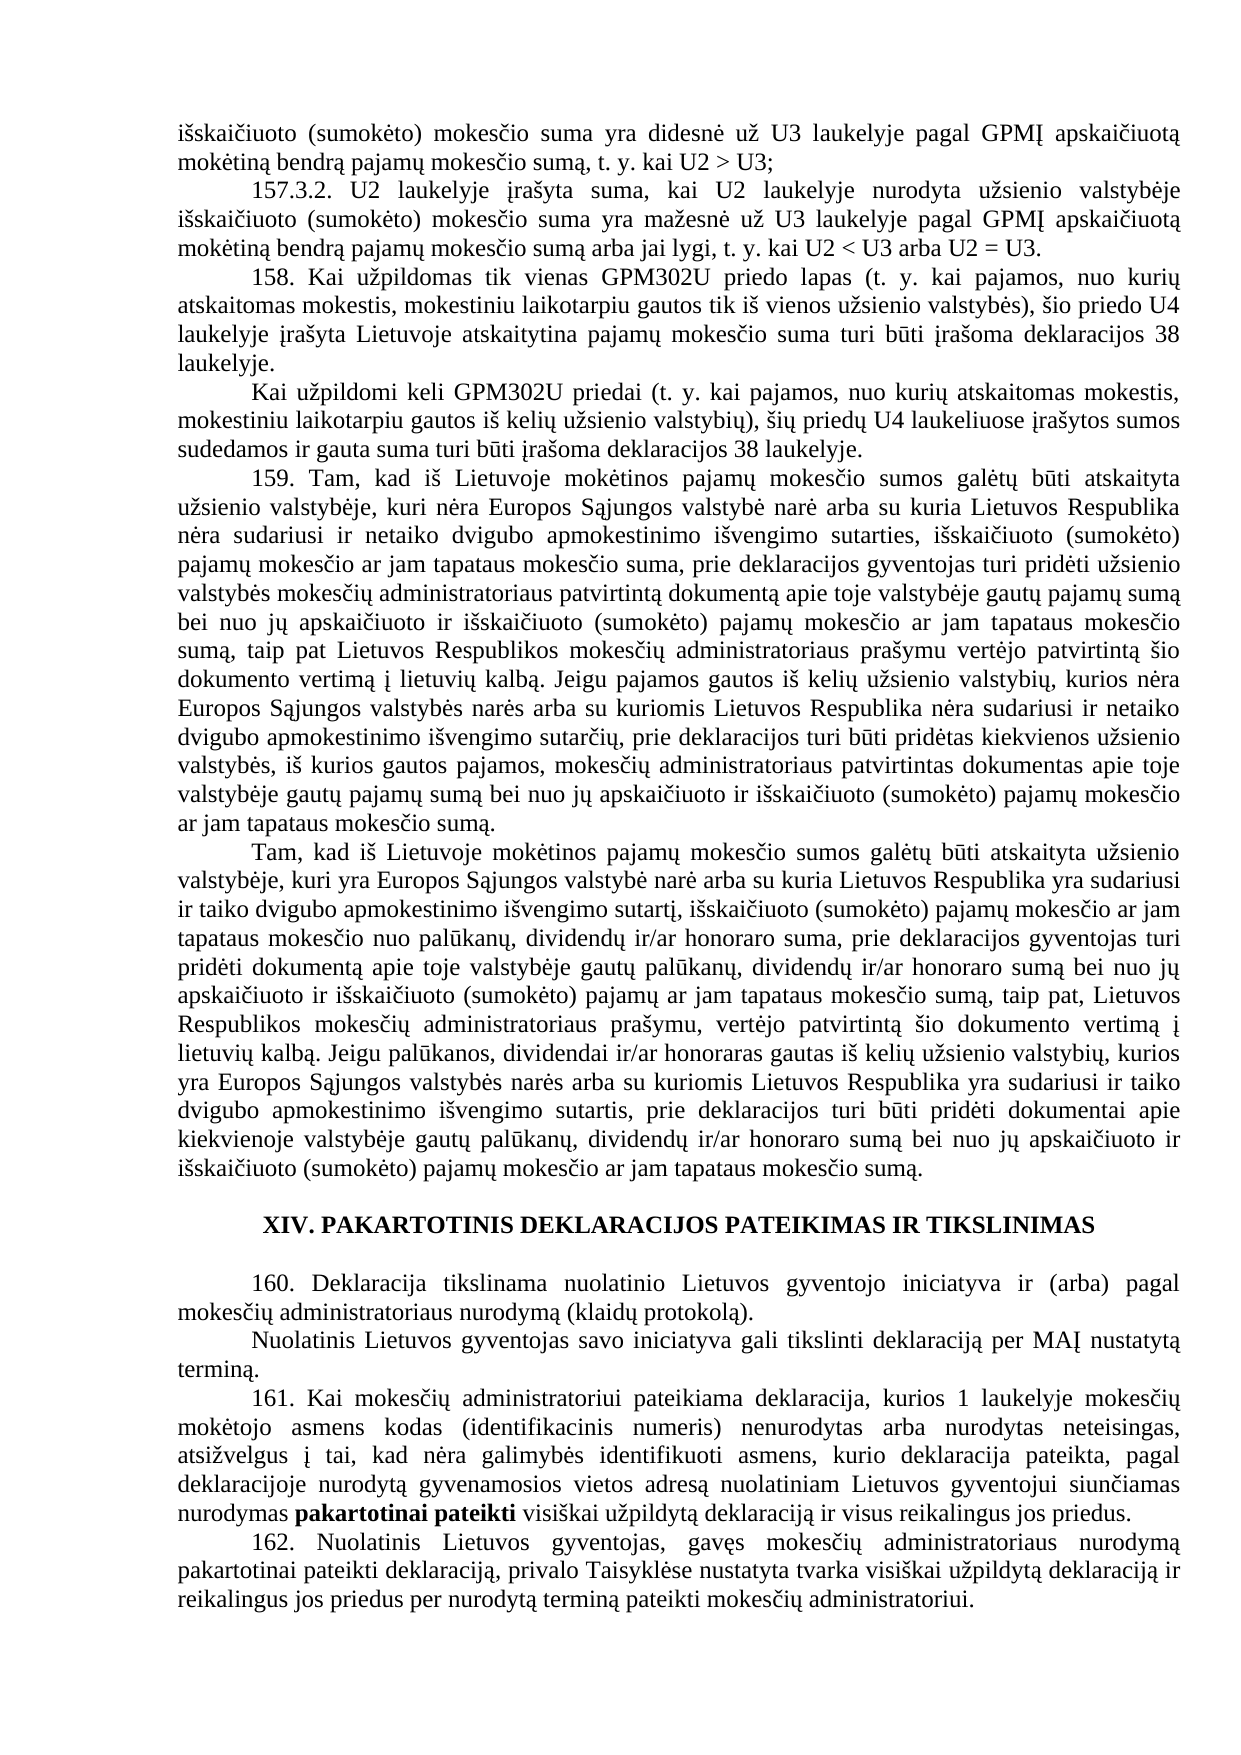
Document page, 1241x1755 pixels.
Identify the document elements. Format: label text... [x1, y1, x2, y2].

text 159. Tam, kad iš Lietuvoje mokėtinos pajamų mokesčio sumos galėtų būti atskaityta užsienio valstybėje, kuri nėra Europos Sąjungos valstybė narė arba su kuria Lietuvos Respublika nėra sudariusi ir netaiko dvigubo apmokestinimo išvengimo sutarties, išskaičiuoto (sumokėto) pajamų mokesčio ar jam tapataus mokesčio suma, prie deklaracijos gyventojas turi pridėti užsienio valstybės mokesčių administratoriaus patvirtintą dokumentą apie toje valstybėje gautų pajamų sumą bei nuo jų apskaičiuoto ir išskaičiuoto (sumokėto) pajamų mokesčio ar jam tapataus mokesčio sumą, taip pat Lietuvos Respublikos mokesčių administratoriaus prašymu vertėjo patvirtintą šio dokumento vertimą į lietuvių kalbą. Jeigu pajamos gautos iš kelių užsienio valstybių, kurios nėra Europos Sąjungos valstybės narės arba su kuriomis Lietuvos Respublika nėra sudariusi ir netaiko dvigubo apmokestinimo išvengimo sutarčių, prie deklaracijos turi būti pridėtas kiekvienos užsienio valstybės, iš kurios gautos pajamos, mokesčių administratoriaus patvirtintas dokumentas apie toje valstybėje gautų pajamų sumą bei nuo jų apskaičiuoto ir išskaičiuoto (sumokėto) pajamų mokesčio ar jam tapataus mokesčio sumą. [177, 463, 1181, 837]
text XIV. PAKARTOTINIS DEKLARACIJOS PATEIKIMAS IR TIKSLINIMAS [177, 1211, 1181, 1239]
text 157.3.2. U2 laukelyje įrašyta suma, kai U2 laukelyje nurodyta užsienio valstybėje išskaičiuoto (sumokėto) mokesčio suma yra mažesnė už U3 laukelyje pagal GPMĮ apskaičiuotą mokėtiną bendrą pajamų mokesčio sumą arba jai lygi, t. y. kai U2 < U3 arba U2 = U3. [177, 176, 1181, 262]
text 162. Nuolatinis Lietuvos gyventojas, gavęs mokesčių administratoriaus nurodymą pakartotinai pateikti deklaraciją, privalo Taisyklėse nustatyta tvarka visiškai užpildytą deklaraciją ir reikalingus jos priedus per nurodytą terminą pateikti mokesčių administratoriui. [177, 1527, 1181, 1613]
text 158. Kai užpildomas tik vienas GPM302U priedo lapas (t. y. kai pajamos, nuo kurių atskaitomas mokestis, mokestiniu laikotarpiu gautos tik iš vienos užsienio valstybės), šio priedo U4 laukelyje įrašyta Lietuvoje atskaitytina pajamų mokesčio suma turi būti įrašoma deklaracijos 38 laukelyje. [177, 262, 1181, 377]
text Kai užpildomi keli GPM302U priedai (t. y. kai pajamos, nuo kurių atskaitomas mokestis, mokestiniu laikotarpiu gautos iš kelių užsienio valstybių), šių priedų U4 laukeliuose įrašytos sumos sudedamos ir gauta suma turi būti įrašoma deklaracijos 38 laukelyje. [177, 377, 1181, 463]
text Tam, kad iš Lietuvoje mokėtinos pajamų mokesčio sumos galėtų būti atskaityta užsienio valstybėje, kuri yra Europos Sąjungos valstybė narė arba su kuria Lietuvos Respublika yra sudariusi ir taiko dvigubo apmokestinimo išvengimo sutartį, išskaičiuoto (sumokėto) pajamų mokesčio ar jam tapataus mokesčio nuo palūkanų, dividendų ir/ar honoraro suma, prie deklaracijos gyventojas turi pridėti dokumentą apie toje valstybėje gautų palūkanų, dividendų ir/ar honoraro sumą bei nuo jų apskaičiuoto ir išskaičiuoto (sumokėto) pajamų ar jam tapataus mokesčio sumą, taip pat, Lietuvos Respublikos mokesčių administratoriaus prašymu, vertėjo patvirtintą šio dokumento vertimą į lietuvių kalbą. Jeigu palūkanos, dividendai ir/ar honoraras gautas iš kelių užsienio valstybių, kurios yra Europos Sąjungos valstybės narės arba su kuriomis Lietuvos Respublika yra sudariusi ir taiko dvigubo apmokestinimo išvengimo sutartis, prie deklaracijos turi būti pridėti dokumentai apie kiekvienoje valstybėje gautų palūkanų, dividendų ir/ar honoraro sumą bei nuo jų apskaičiuoto ir išskaičiuoto (sumokėto) pajamų mokesčio ar jam tapataus mokesčio sumą. [177, 837, 1181, 1182]
text Nuolatinis Lietuvos gyventojas savo iniciatyva gali tikslinti deklaraciją per MAĮ nustatytą terminą. [177, 1326, 1181, 1383]
text 160. Deklaracija tikslinama nuolatinio Lietuvos gyventojo iniciatyva ir (arba) pagal mokesčių administratoriaus nurodymą (klaidų protokolą). [177, 1268, 1181, 1326]
text išskaičiuoto (sumokėto) mokesčio suma yra didesnė už U3 laukelyje pagal GPMĮ apskaičiuotą mokėtiną bendrą pajamų mokesčio sumą, t. y. kai U2 > U3; [177, 118, 1181, 176]
text 161. Kai mokesčių administratoriui pateikiama deklaracija, kurios 1 laukelyje mokesčių mokėtojo asmens kodas (identifikacinis numeris) nenurodytas arba nurodytas neteisingas, atsižvelgus į tai, kad nėra galimybės identifikuoti asmens, kurio deklaracija pateikta, pagal deklaracijoje nurodytą gyvenamosios vietos adresą nuolatiniam Lietuvos gyventojui siunčiamas nurodymas pakartotinai pateikti visiškai užpildytą deklaraciją ir visus reikalingus jos priedus. [177, 1383, 1181, 1527]
